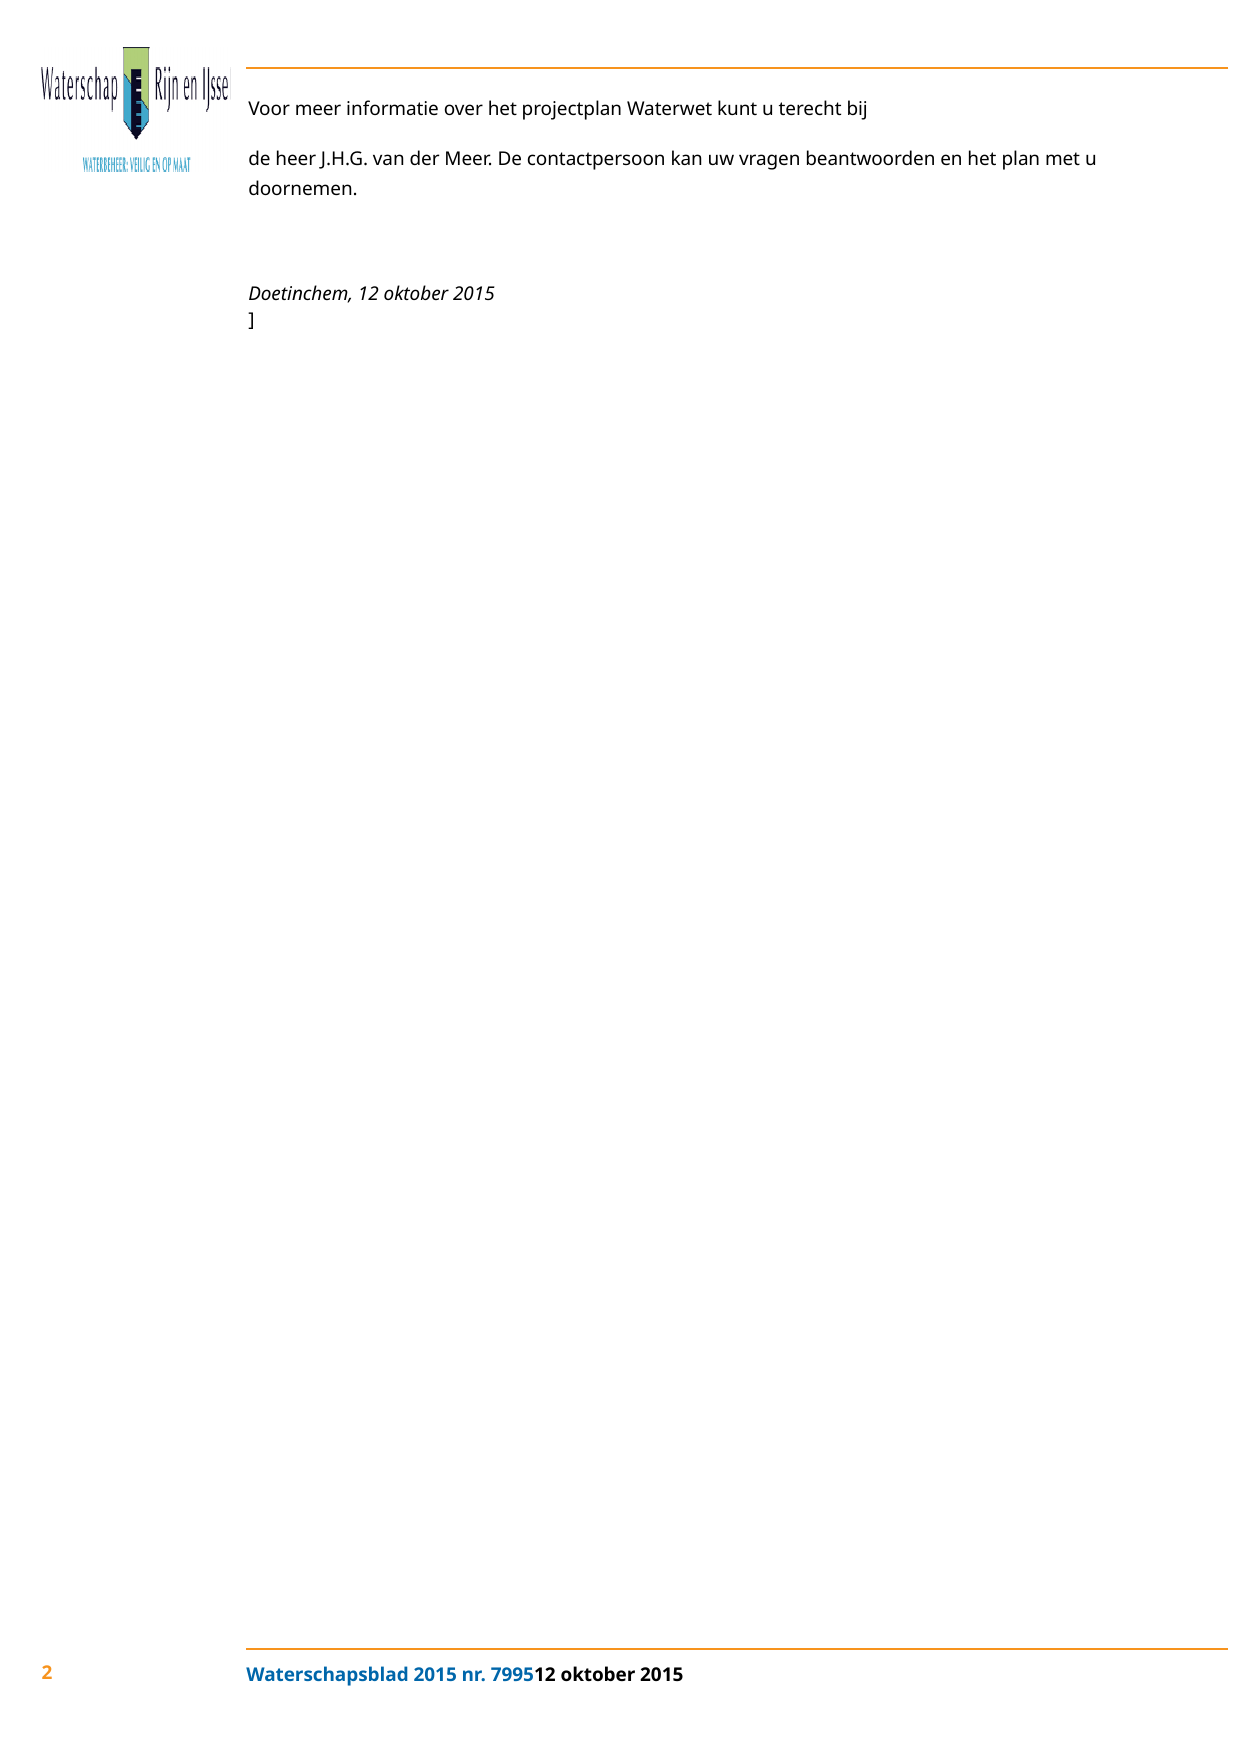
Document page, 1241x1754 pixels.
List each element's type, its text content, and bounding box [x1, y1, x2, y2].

text de heer J.H.G. van der Meer. De contactpersoon kan uw vragen beantwoorden en het plan met u doornemen. [248, 145, 1152, 201]
text ] [248, 306, 1152, 332]
picture [41, 47, 231, 172]
text Doetinchem, 12 oktober 2015 [248, 281, 1152, 306]
text Voor meer informatie over het projectplan Waterwet kunt u terecht bij [248, 95, 1152, 121]
